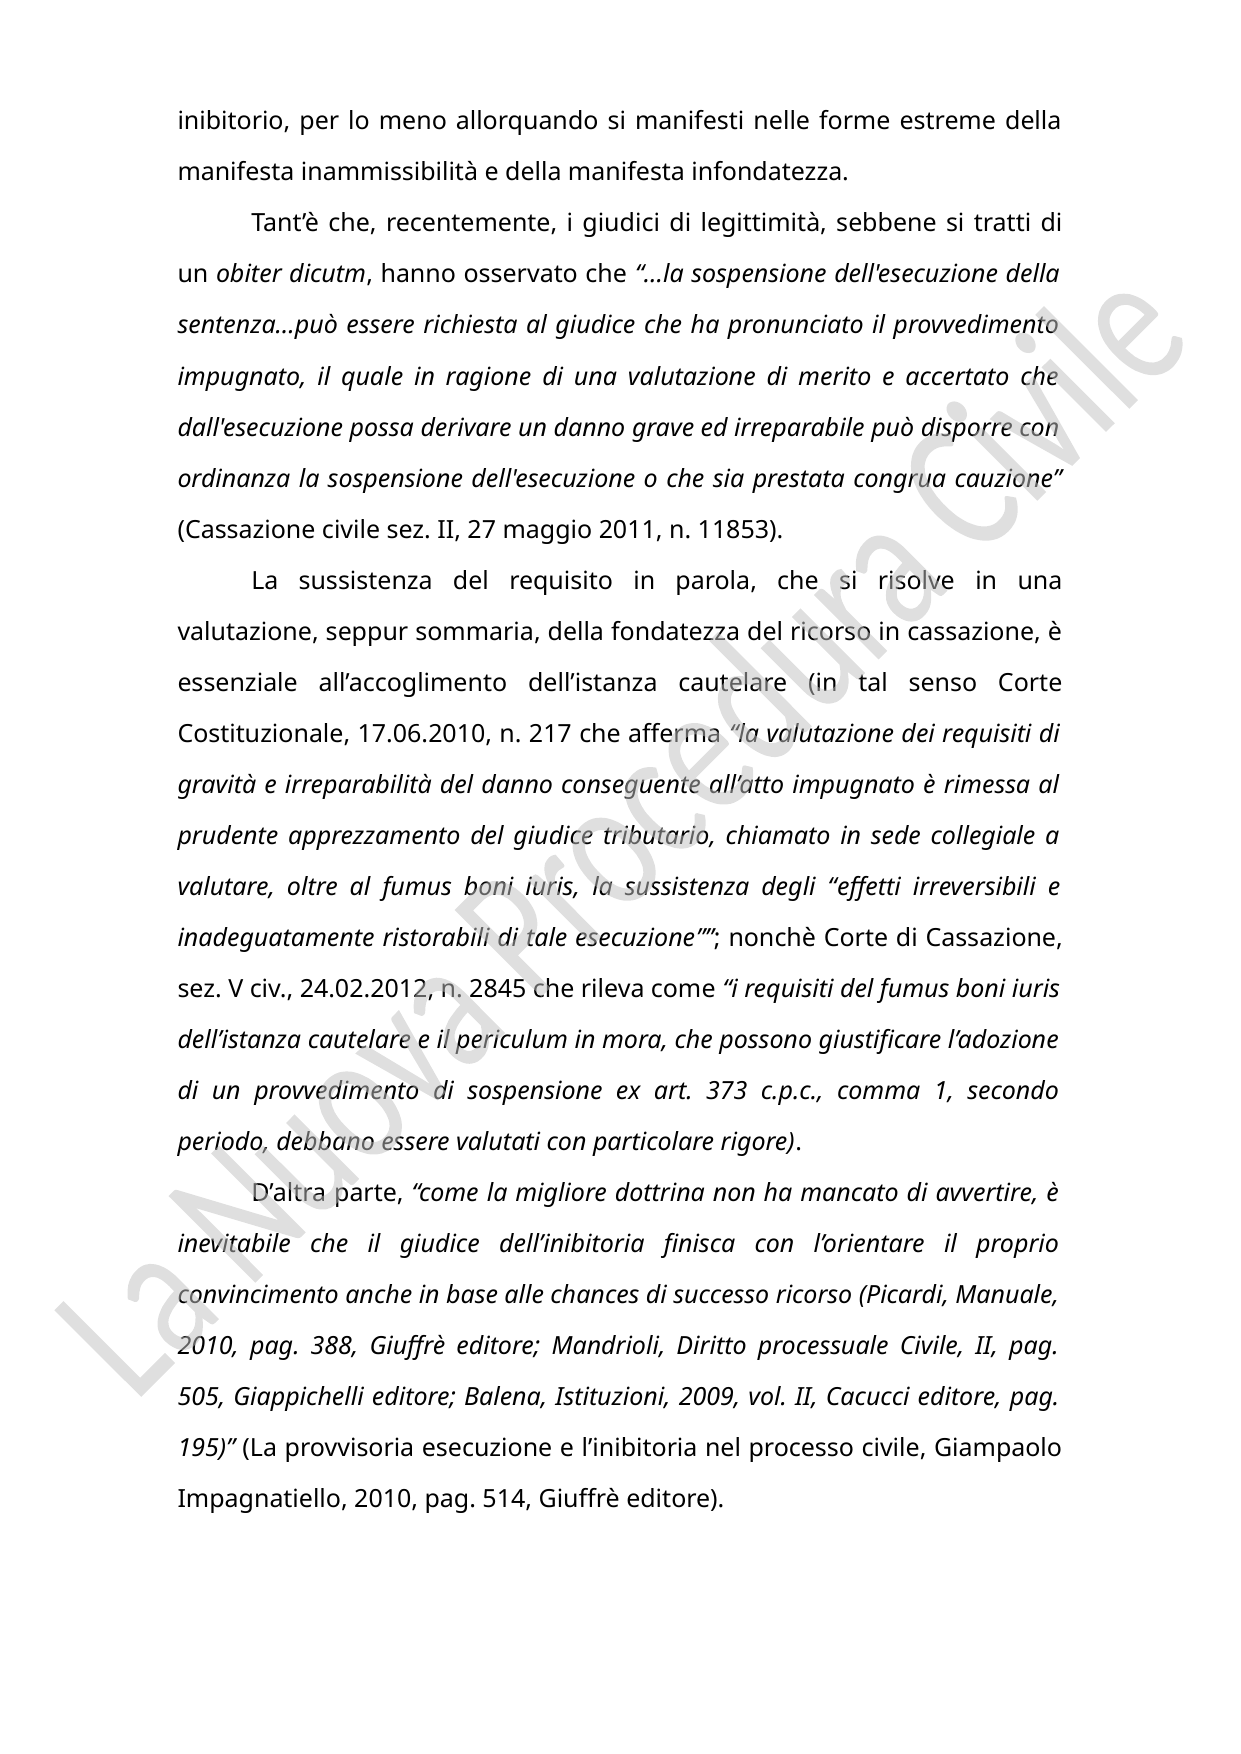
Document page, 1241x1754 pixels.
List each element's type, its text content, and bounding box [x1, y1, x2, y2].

text D’altra parte, “come la migliore dottrina non ha mancato di avvertire, è inevitabile che il giudice dell’inibitoria finisca con l’orientare il proprio convincimento anche in base alle chances di successo ricorso (Picardi, Manuale, 2010, pag. 388, Giuffrè editore; Mandrioli, Diritto processuale Civile, II, pag. 505, Giappichelli editore; Balena, Istituzioni, 2009, vol. II, Cacucci editore, pag. 195)” (La provvisoria esecuzione e l’inibitoria nel processo civile, Giampaolo Impagnatiello, 2010, pag. 514, Giuffrè editore). [177, 1175, 1063, 1515]
text La sussistenza del requisito in parola, che si risolve in una valutazione, seppur sommaria, della fondatezza del ricorso in cassazione, è essenziale all’accoglimento dell’istanza cautelare (in tal senso Corte Costituzionale, 17.06.2010, n. 217 che afferma “la valutazione dei requisiti di gravità e irreparabilità del danno conseguente all’atto impugnato è rimessa al prudente apprezzamento del giudice tributario, chiamato in sede collegiale a valutare, oltre al fumus boni iuris, la sussistenza degli “effetti irreversibili e inadeguatamente ristorabili di tale esecuzione””; nonchè Corte di Cassazione, sez. V civ., 24.02.2012, n. 2845 che rileva come “i requisiti del fumus boni iuris dell’istanza cautelare e il periculum in mora, che possono giustificare l’adozione di un provvedimento di sospensione ex art. 373 c.p.c., comma 1, secondo periodo, debbano essere valutati con particolare rigore). [177, 562, 1063, 1158]
text Tant’è che, recentemente, i giudici di legittimità, sebbene si tratti di un obiter dicutm, hanno osservato che “…la sospensione dell'esecuzione della sentenza…può essere richiesta al giudice che ha pronunciato il provvedimento impugnato, il quale in ragione di una valutazione di merito e accertato che dall'esecuzione possa derivare un danno grave ed irreparabile può disporre con ordinanza la sospensione dell'esecuzione o che sia prestata congrua cauzione” (Cassazione civile sez. II, 27 maggio 2011, n. 11853). [177, 205, 1063, 545]
text inibitorio, per lo meno allorquando si manifesti nelle forme estreme della manifesta inammissibilità e della manifesta infondatezza. [177, 103, 1063, 188]
